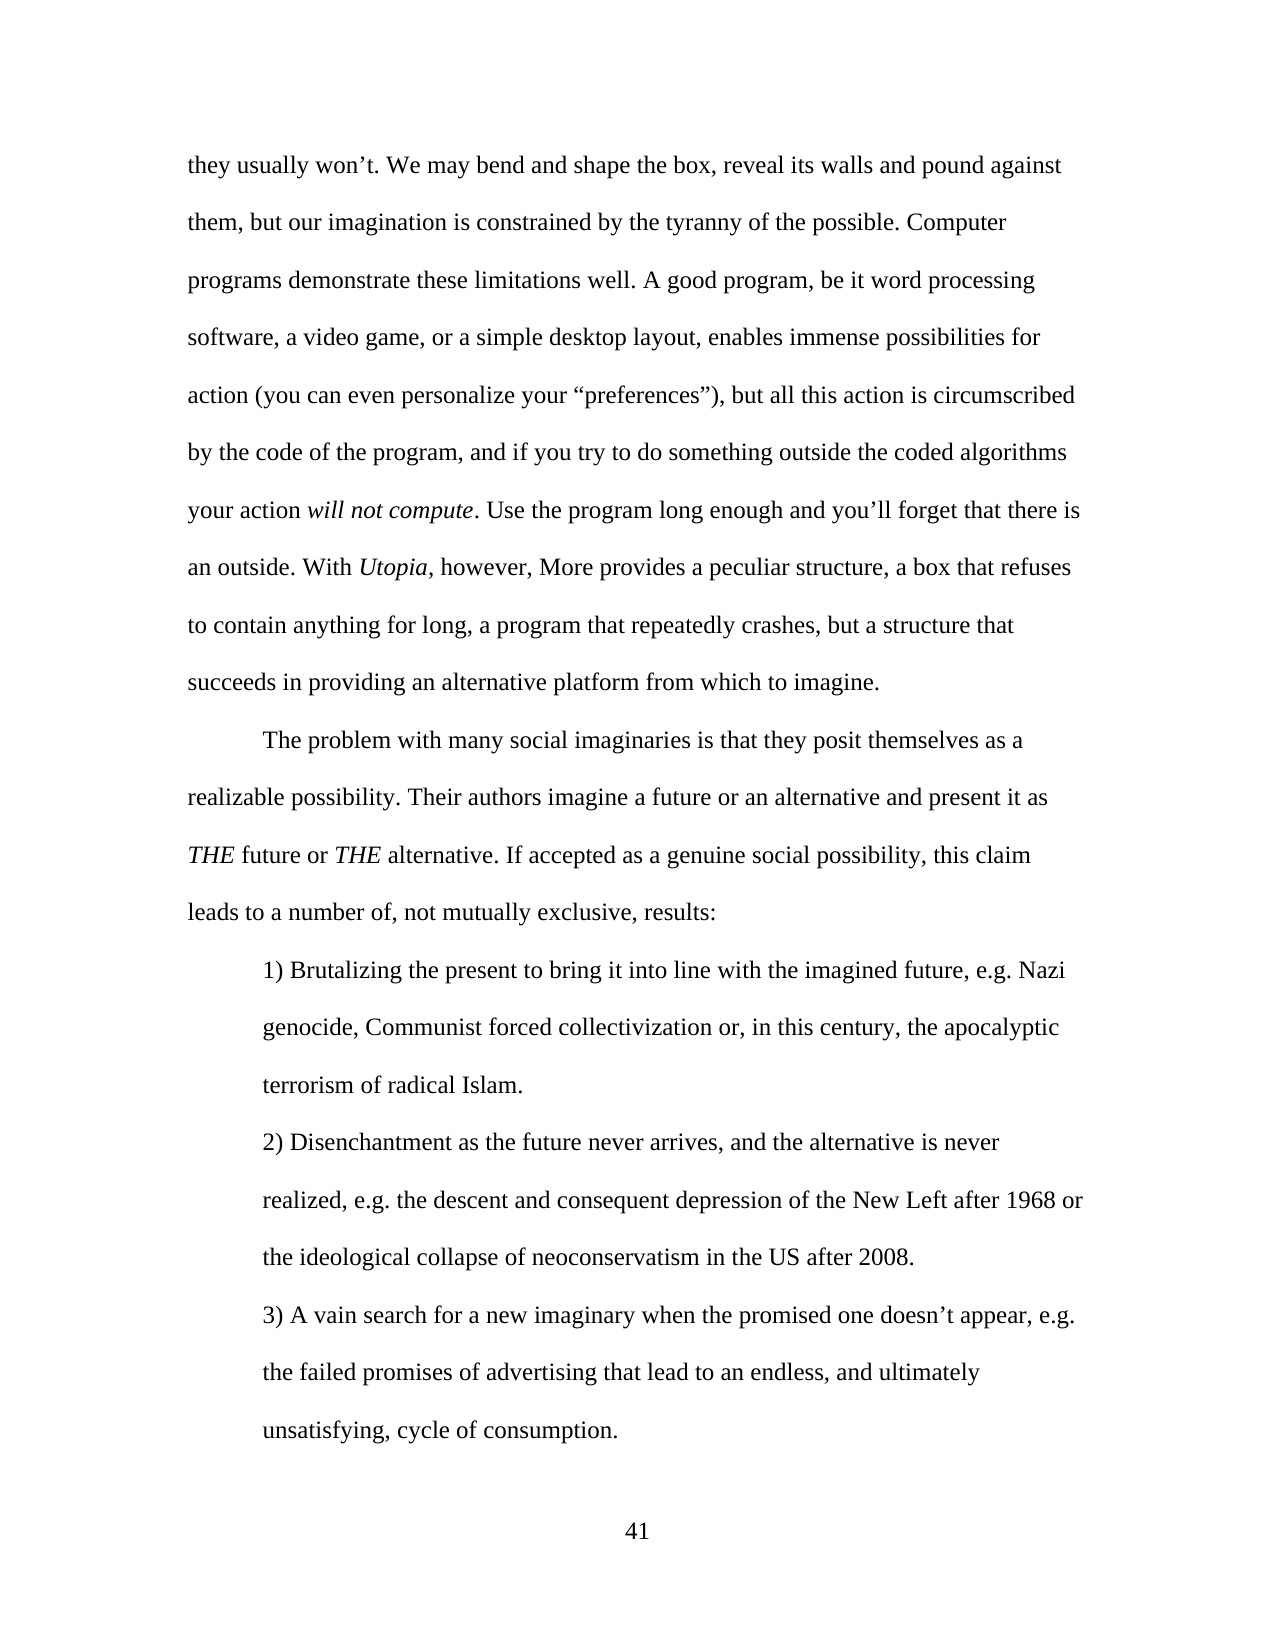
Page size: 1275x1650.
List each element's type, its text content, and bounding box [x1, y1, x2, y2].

text 3) A vain search for a new imaginary when the promised one doesn’t appear, e.g. the failed promises of advertising that lead to an endless, and ultimately unsatisfying, cycle of consumption. [262, 1300, 1087, 1444]
text The problem with many social imaginaries is that they posit themselves as a realizable possibility. Their authors imagine a future or an alternative and present it as THE future or THE alternative. If accepted as a genuine social possibility, this claim leads to a number of, not mutually exclusive, results: [187, 725, 1087, 926]
text 1) Brutalizing the present to bring it into line with the imagined future, e.g. Nazi genocide, Communist forced collectivization or, in this century, the apocalyptic terrorism of radical Islam. [262, 955, 1087, 1099]
text they usually won’t. We may bend and shape the box, reveal its walls and pound against them, but our imagination is constrained by the tyranny of the possible. Computer programs demonstrate these limitations well. A good program, be it word processing software, a video game, or a simple desktop layout, enables immense possibilities for action (you can even personalize your “preferences”), but all this action is circumscribed by the code of the program, and if you try to do something outside the coded algorithms your action will not compute. Use the program long enough and you’ll forget that there is an outside. With Utopia, however, More provides a peculiar structure, a box that refuses to contain anything for long, a program that repeatedly crashes, but a structure that succeeds in providing an alternative platform from which to imagine. [187, 150, 1087, 696]
text 2) Disenchantment as the future never arrives, and the alternative is never realized, e.g. the descent and consequent depression of the New Left after 1968 or the ideological collapse of neoconservatism in the US after 2008. [262, 1127, 1087, 1271]
